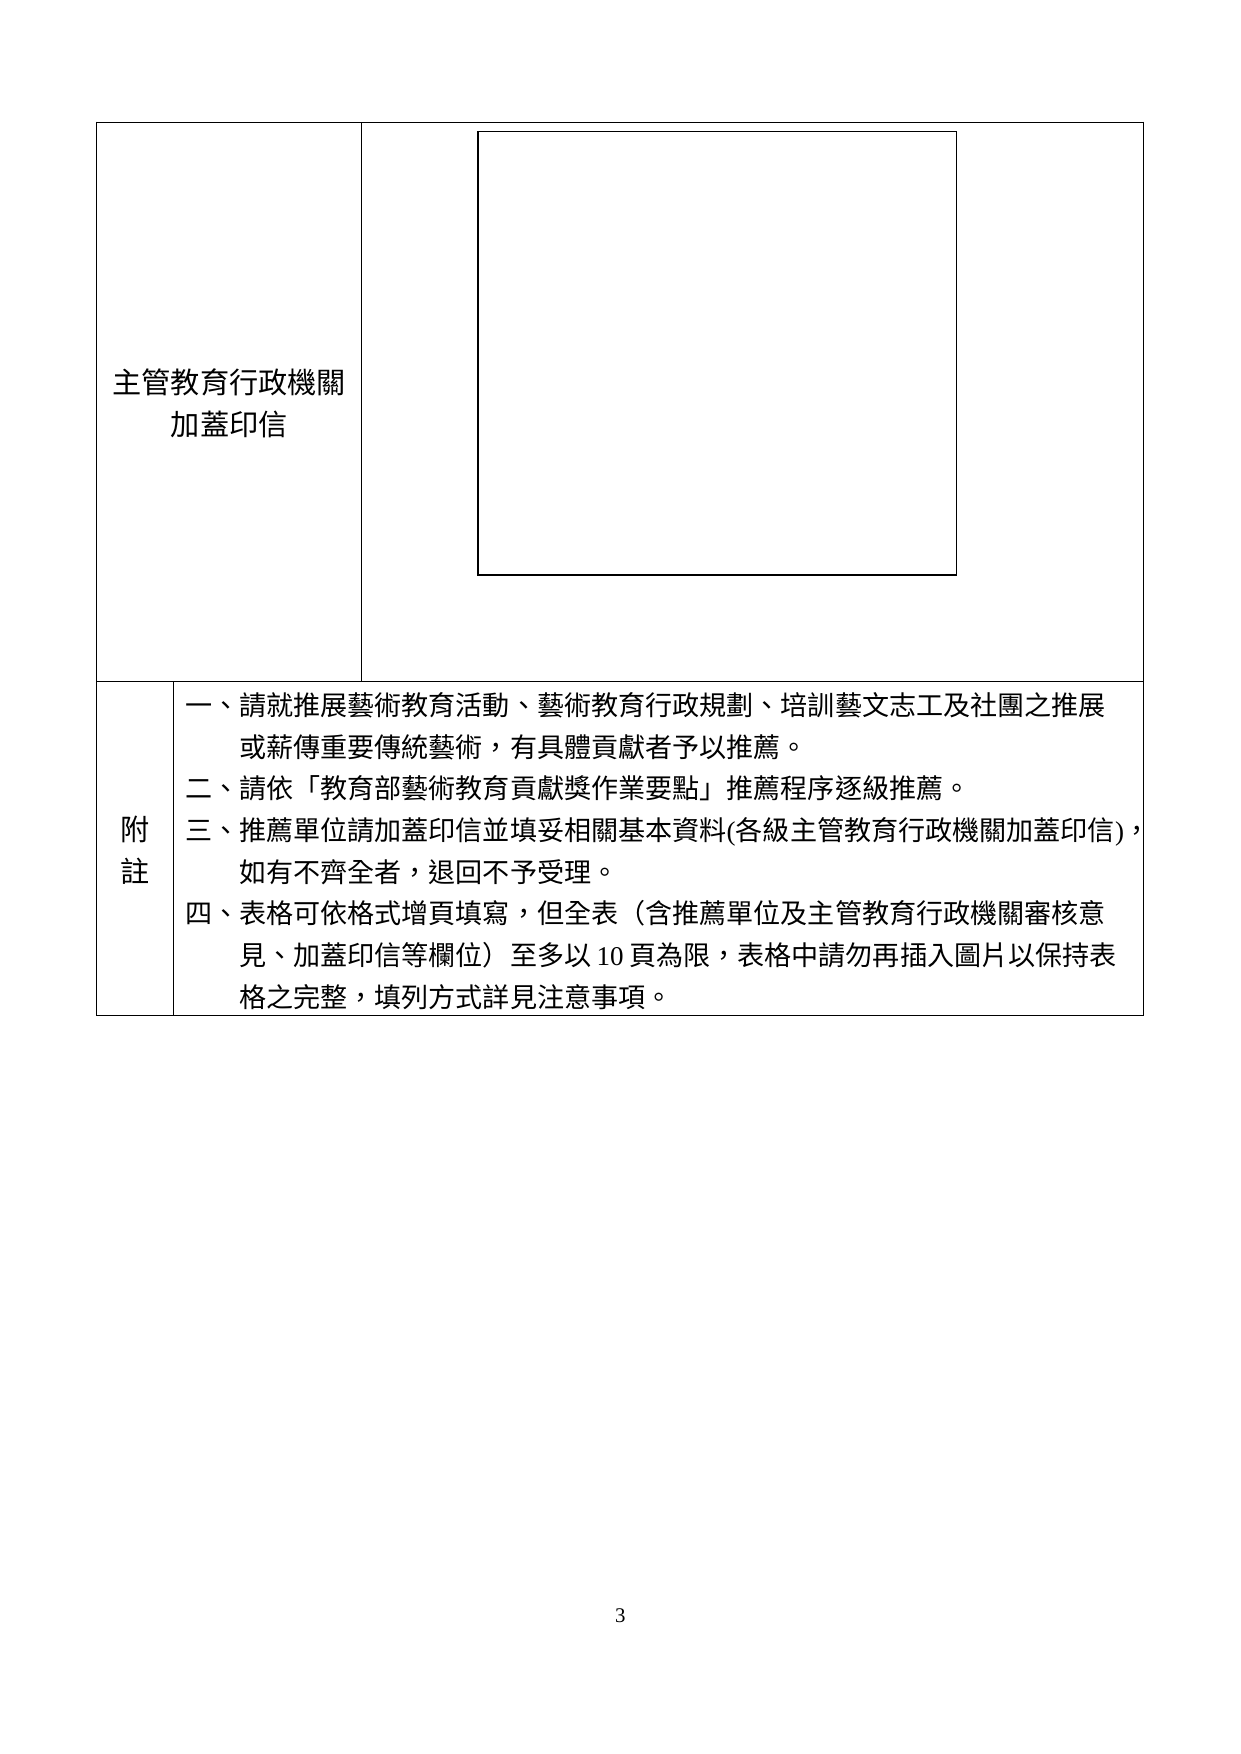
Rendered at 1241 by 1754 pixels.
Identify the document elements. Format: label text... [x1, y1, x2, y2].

table_cell 主管教育行政機關加蓋印信 [97, 123, 361, 681]
table_cell 一、請就推展藝術教育活動、藝術教育行政規劃、培訓藝文志工及社團之推展或薪傳重要傳統藝術，有具體貢獻者予以推薦。 二、請依「教育部藝術教育貢獻獎作業要點」推薦程序逐級推薦。 三、推薦單位請加蓋印信並填妥相關基本資料(各級主管教育行政機關加蓋印信)，如有不齊全者，退回不予受理。 四、表格可依格式增頁填寫，但全表（含推薦單位及主管教育行政機關審核意見、加蓋印信等欄位）至多以10頁為限，表格中請勿再插入圖片以保持表格之完整，填列方式詳見注意事項。 [174, 682, 1143, 1015]
table_cell [362, 123, 1143, 681]
table_cell 附註 [97, 682, 173, 1015]
